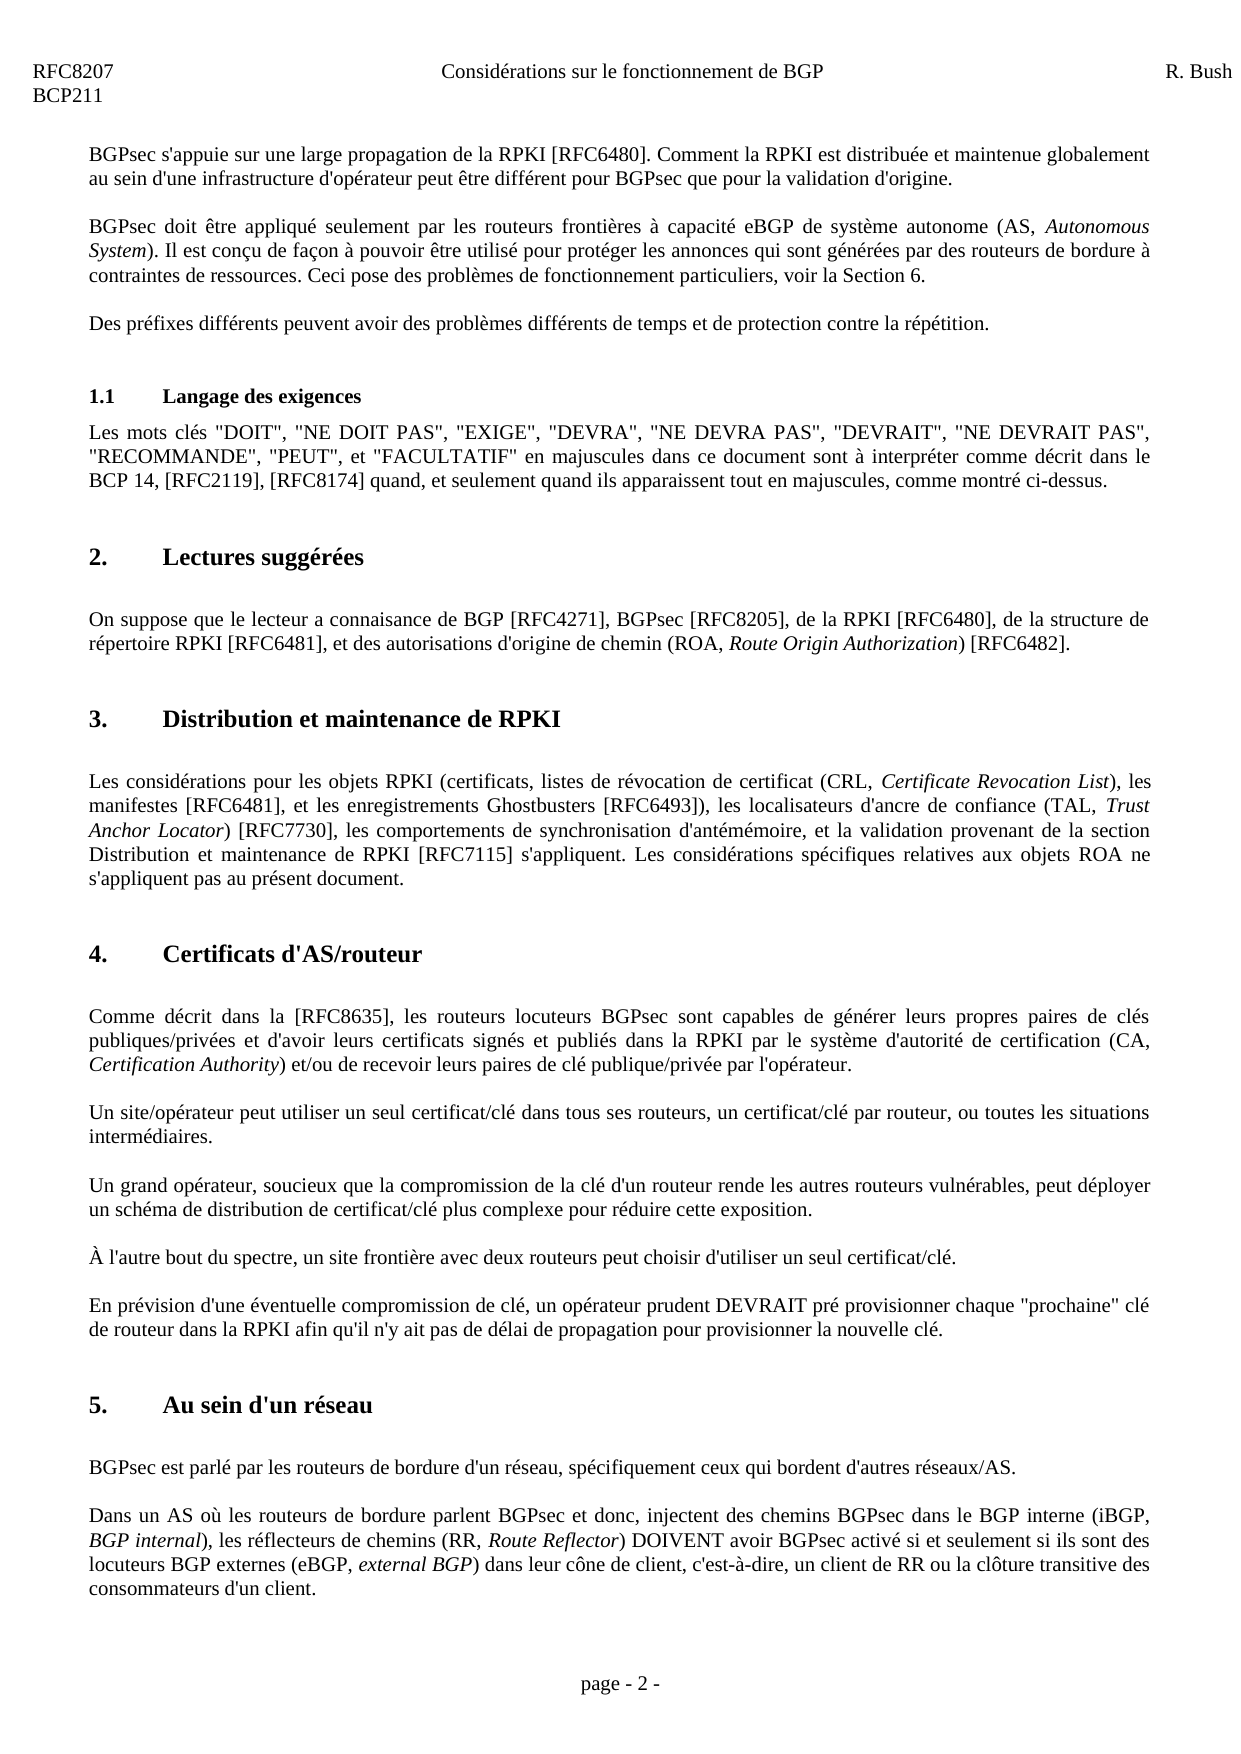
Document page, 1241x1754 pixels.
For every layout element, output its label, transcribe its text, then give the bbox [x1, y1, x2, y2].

subtitle 4. Certificats d'AS/routeur [89, 939, 1152, 967]
text Un grand opérateur, soucieux que la compromission de la clé d'un routeur rende les autres routeurs vulnérables, peut déployer un schéma de distribution de certificat/clé plus complexe pour réduire cette exposition. [89, 1172, 1152, 1221]
subtitle 5. Au sein d'un réseau [89, 1390, 1152, 1419]
text Comme décrit dans la [RFC8635], les routeurs locuteurs BGPsec sont capables de générer leurs propres paires de clés publiques/privées et d'avoir leurs certificats signés et publiés dans la RPKI par le système d'autorité de certification (CA, Certification Authority) et/ou de recevoir leurs paires de clé publique/privée par l'opérateur. [89, 1004, 1152, 1076]
text On suppose que le lecteur a connaisance de BGP [RFC4271], BGPsec [RFC8205], de la RPKI [RFC6480], de la structure de répertoire RPKI [RFC6481], et des autorisations d'origine de chemin (ROA, Route Origin Authorization) [RFC6482]. [89, 607, 1152, 655]
subtitle 1.1 Langage des exigences [89, 384, 1152, 408]
text Dans un AS où les routeurs de bordure parlent BGPsec et donc, injectent des chemins BGPsec dans le BGP interne (iBGP, BGP internal), les réflecteurs de chemins (RR, Route Reflector) DOIVENT avoir BGPsec activé si et seulement si ils sont des locuteurs BGP externes (eBGP, external BGP) dans leur cône de client, c'est-à-dire, un client de RR ou la clôture transitive des consommateurs d'un client. [89, 1503, 1152, 1600]
text Des préfixes différents peuvent avoir des problèmes différents de temps et de protection contre la répétition. [89, 311, 1152, 335]
text Un site/opérateur peut utiliser un seul certificat/clé dans tous ses routeurs, un certificat/clé par routeur, ou toutes les situations intermédiaires. [89, 1100, 1152, 1148]
text Les considérations pour les objets RPKI (certificats, listes de révocation de certificat (CRL, Certificate Revocation List), les manifestes [RFC6481], et les enregistrements Ghostbusters [RFC6493]), les localisateurs d'ancre de confiance (TAL, Trust Anchor Locator) [RFC7730], les comportements de synchronisation d'antémémoire, et la validation provenant de la section Distribution et maintenance de RPKI [RFC7115] s'appliquent. Les considérations spécifiques relatives aux objets ROA ne s'appliquent pas au présent document. [89, 769, 1152, 890]
text Les mots clés "DOIT", "NE DOIT PAS", "EXIGE", "DEVRA", "NE DEVRA PAS", "DEVRAIT", "NE DEVRAIT PAS", "RECOMMANDE", "PEUT", et "FACULTATIF" en majuscules dans ce document sont à interpréter comme décrit dans le BCP 14, [RFC2119], [RFC8174] quand, et seulement quand ils apparaissent tout en majuscules, comme montré ci-dessus. [89, 420, 1152, 492]
text En prévision d'une éventuelle compromission de clé, un opérateur prudent DEVRAIT pré provisionner chaque "prochaine" clé de routeur dans la RPKI afin qu'il n'y ait pas de délai de propagation pour provisionner la nouvelle clé. [89, 1293, 1152, 1341]
text À l'autre bout du spectre, un site frontière avec deux routeurs peut choisir d'utiliser un seul certificat/clé. [89, 1245, 1152, 1269]
subtitle 2. Lectures suggérées [89, 542, 1152, 570]
text BGPsec doit être appliqué seulement par les routeurs frontières à capacité eBGP de système autonome (AS, Autonomous System). Il est conçu de façon à pouvoir être utilisé pour protéger les annonces qui sont générées par des routeurs de bordure à contraintes de ressources. Ceci pose des problèmes de fonctionnement particuliers, voir la Section 6. [89, 214, 1152, 287]
subtitle 3. Distribution et maintenance de RPKI [89, 704, 1152, 733]
text BGPsec s'appuie sur une large propagation de la RPKI [RFC6480]. Comment la RPKI est distribuée et maintenue globalement au sein d'une infrastructure d'opérateur peut être différent pour BGPsec que pour la validation d'origine. [89, 142, 1152, 190]
text BGPsec est parlé par les routeurs de bordure d'un réseau, spécifiquement ceux qui bordent d'autres réseaux/AS. [89, 1455, 1152, 1479]
